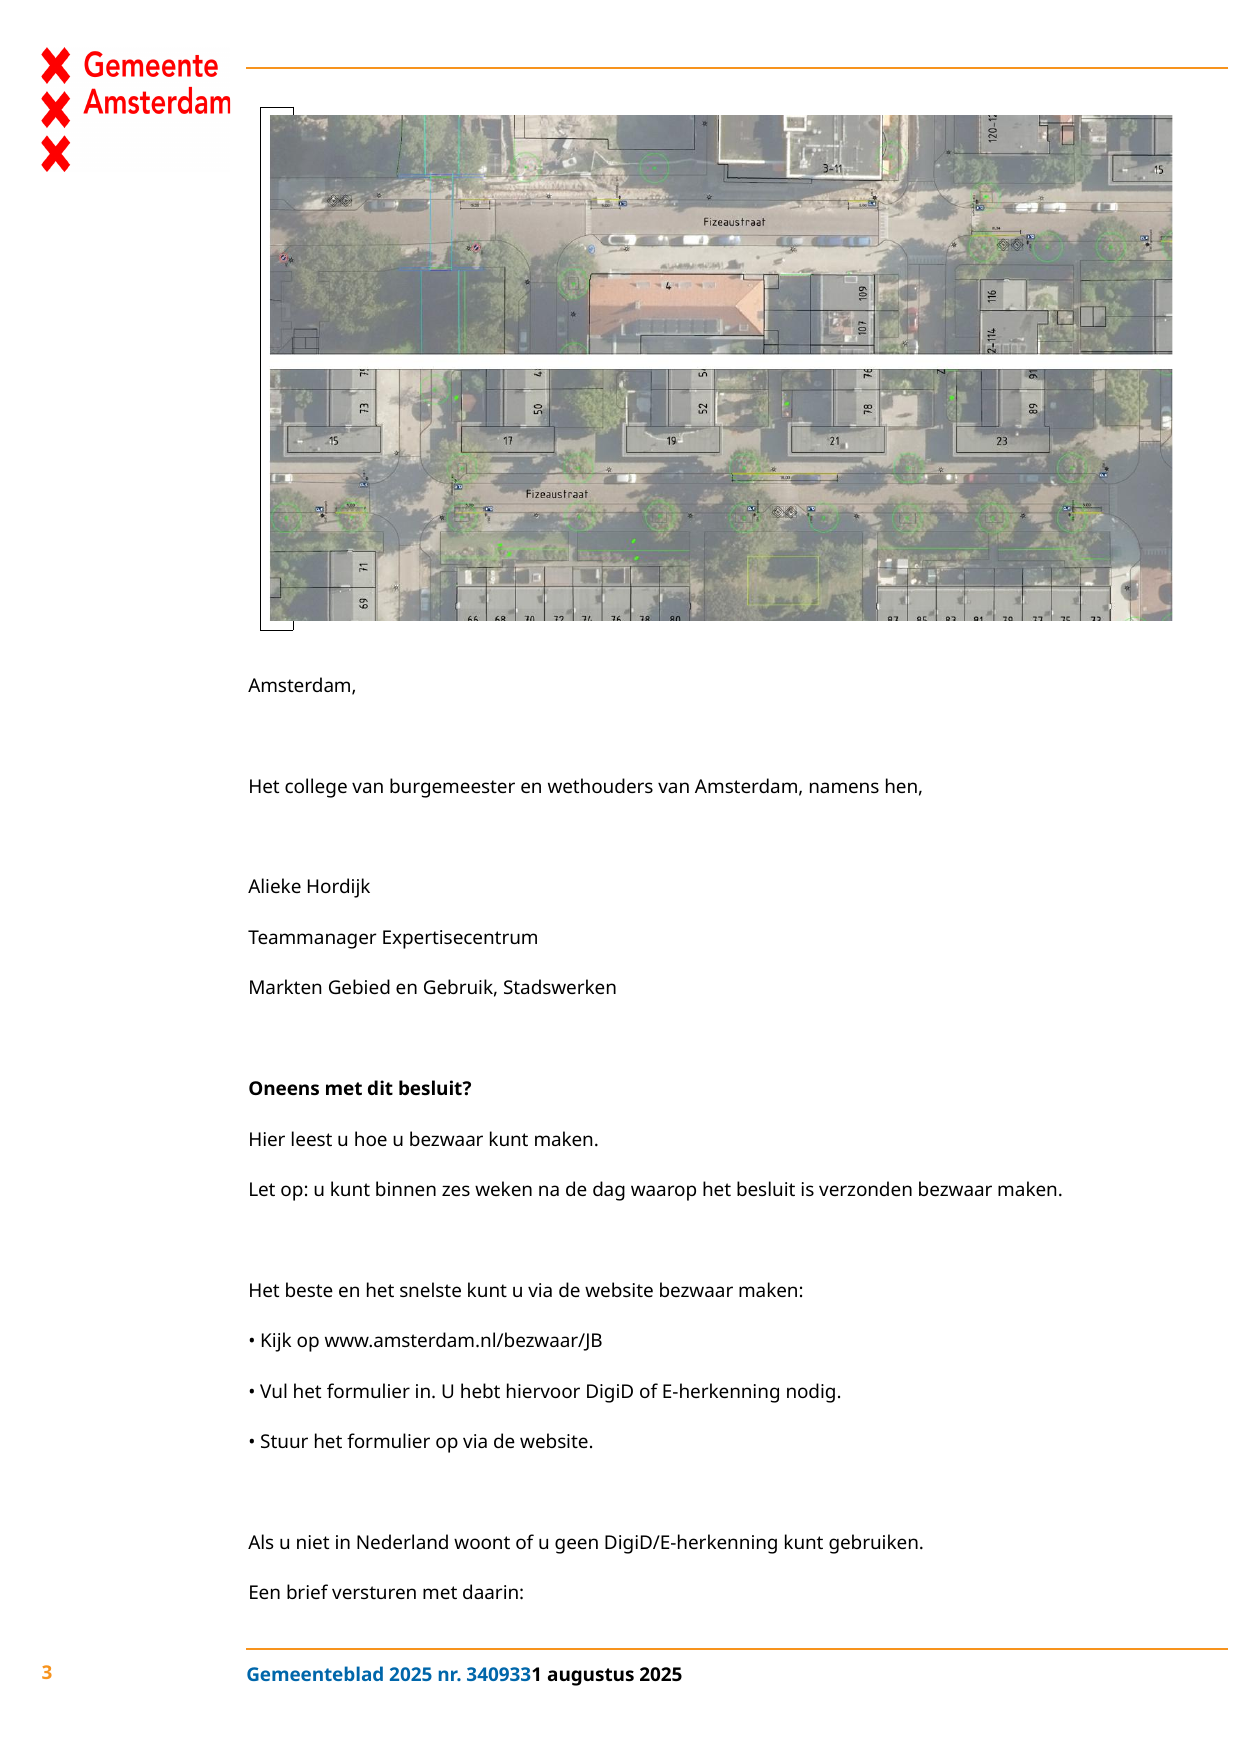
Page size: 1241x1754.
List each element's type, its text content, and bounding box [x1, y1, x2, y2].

text Het beste en het snelste kunt u via de website bezwaar maken: [248, 1277, 1152, 1303]
text Let op: u kunt binnen zes weken na de dag waarop het besluit is verzonden bezwaar maken. [248, 1176, 1152, 1202]
text Als u niet in Nederland woont of u geen DigiD/E-herkenning kunt gebruiken. [248, 1529, 1152, 1555]
text Alieke Hordijk [248, 874, 1152, 899]
text Markten Gebied en Gebruik, Stadswerken [248, 974, 1152, 1000]
text Oneens met dit besluit? [248, 1075, 1152, 1101]
text Een brief versturen met daarin: [248, 1579, 1152, 1605]
text Het college van burgemeester en wethouders van Amsterdam, namens hen, [248, 773, 1152, 798]
picture [268, 115, 1173, 621]
text • Vul het formulier in. U hebt hiervoor DigiD of E-herkenning nodig. [248, 1378, 1152, 1403]
text Amsterdam, [248, 672, 1152, 698]
text Teammanager Expertisecentrum [248, 924, 1152, 950]
text • Kijk op www.amsterdam.nl/bezwaar/JB [248, 1327, 1152, 1353]
text • Stuur het formulier op via de website. [248, 1428, 1152, 1454]
text Hier leest u hoe u bezwaar kunt maken. [248, 1126, 1152, 1151]
picture [41, 47, 231, 172]
